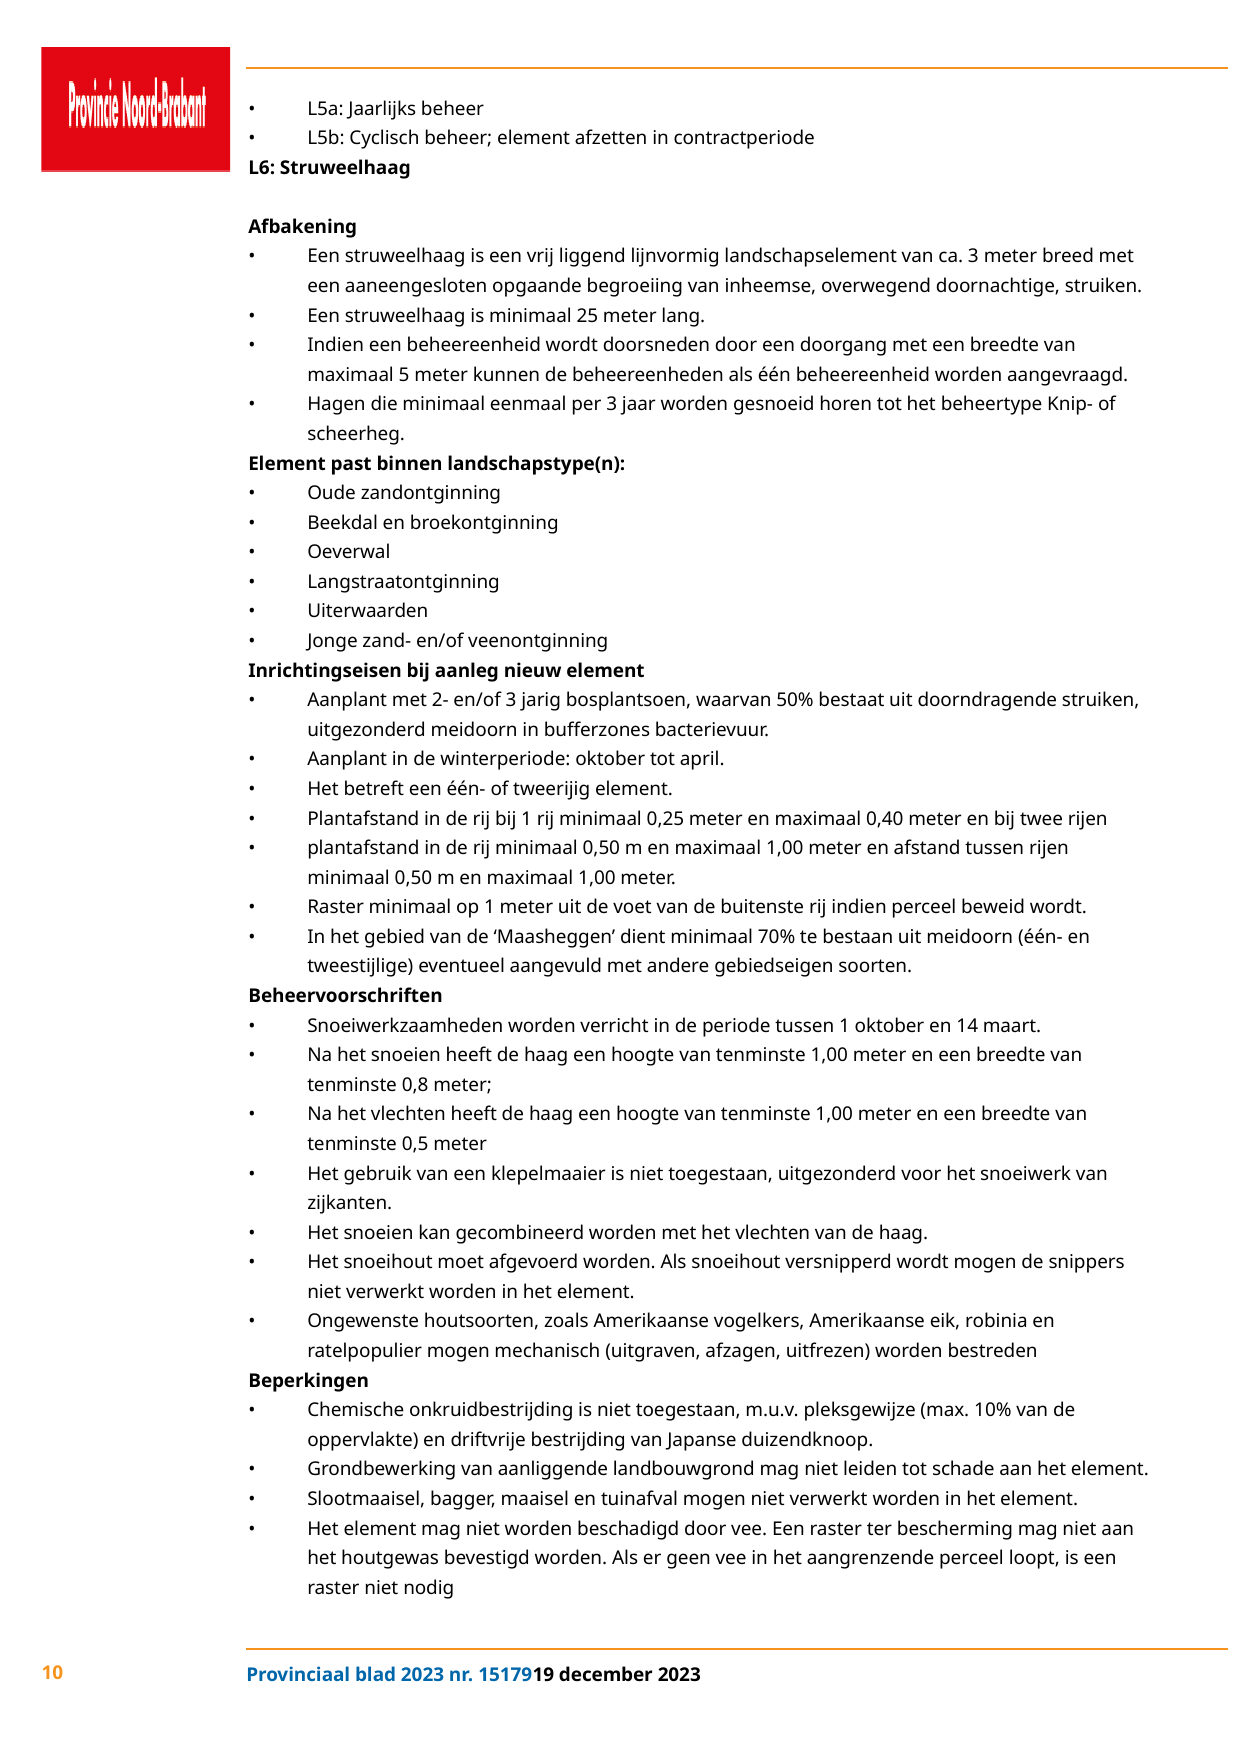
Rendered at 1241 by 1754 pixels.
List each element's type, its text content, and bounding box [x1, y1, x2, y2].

list Aanplant in de winterperiode: oktober tot april. [248, 746, 1152, 771]
list Slootmaaisel, bagger, maaisel en tuinafval mogen niet verwerkt worden in het element. [248, 1485, 1152, 1511]
list Het element mag niet worden beschadigd door vee. Een raster ter bescherming mag niet aan het houtgewas bevestigd worden. Als er geen vee in het aangrenzende perceel loopt, is een raster niet nodig [248, 1515, 1152, 1600]
text Inrichtingseisen bij aanleg nieuw element [248, 657, 1152, 683]
list Hagen die minimaal eenmaal per 3 jaar worden gesnoeid horen tot het beheertype Knip- of scheerheg. [248, 391, 1152, 446]
list Na het snoeien heeft de haag een hoogte van tenminste 1,00 meter en een breedte van tenminste 0,8 meter; [248, 1041, 1152, 1097]
text Beperkingen [248, 1367, 1152, 1393]
text Afbakening [248, 213, 1152, 239]
list Beekdal en broekontginning [248, 509, 1152, 535]
list L5a: Jaarlijks beheer [248, 95, 1152, 121]
list Snoeiwerkzaamheden worden verricht in de periode tussen 1 oktober en 14 maart. [248, 1012, 1152, 1038]
list Het snoeihout moet afgevoerd worden. Als snoeihout versnipperd wordt mogen de snippers niet verwerkt worden in het element. [248, 1248, 1152, 1304]
list Langstraatontginning [248, 568, 1152, 594]
list Raster minimaal op 1 meter uit de voet van de buitenste rij indien perceel beweid wordt. [248, 893, 1152, 919]
list Een struweelhaag is een vrij liggend lijnvormig landschapselement van ca. 3 meter breed met een aaneengesloten opgaande begroeiing van inheemse, overwegend doornachtige, struiken. [248, 243, 1152, 298]
list Oude zandontginning [248, 479, 1152, 505]
list Plantafstand in de rij bij 1 rij minimaal 0,25 meter en maximaal 0,40 meter en bij twee rijen [248, 805, 1152, 831]
text Element past binnen landschapstype(n): [248, 450, 1152, 476]
list L5b: Cyclisch beheer; element afzetten in contractperiode [248, 124, 1152, 150]
list plantafstand in de rij minimaal 0,50 m en maximaal 1,00 meter en afstand tussen rijen minimaal 0,50 m en maximaal 1,00 meter. [248, 834, 1152, 890]
list Uiterwaarden [248, 598, 1152, 623]
picture [41, 47, 231, 172]
list Een struweelhaag is minimaal 25 meter lang. [248, 302, 1152, 328]
list Grondbewerking van aanliggende landbouwgrond mag niet leiden tot schade aan het element. [248, 1456, 1152, 1481]
list Na het vlechten heeft de haag een hoogte van tenminste 1,00 meter en een breedte van tenminste 0,5 meter [248, 1101, 1152, 1156]
list In het gebied van de ‘Maasheggen’ dient minimaal 70% te bestaan uit meidoorn (één- en tweestijlige) eventueel aangevuld met andere gebiedseigen soorten. [248, 923, 1152, 978]
list Het gebruik van een klepelmaaier is niet toegestaan, uitgezonderd voor het snoeiwerk van zijkanten. [248, 1160, 1152, 1215]
list Oeverwal [248, 538, 1152, 564]
list Chemische onkruidbestrijding is niet toegestaan, m.u.v. pleksgewijze (max. 10% van de oppervlakte) en driftvrije bestrijding van Japanse duizendknoop. [248, 1396, 1152, 1452]
list Aanplant met 2- en/of 3 jarig bosplantsoen, waarvan 50% bestaat uit doorndragende struiken, uitgezonderd meidoorn in bufferzones bacterievuur. [248, 686, 1152, 742]
text Beheervoorschriften [248, 982, 1152, 1008]
list Het snoeien kan gecombineerd worden met het vlechten van de haag. [248, 1219, 1152, 1245]
list Het betreft een één- of tweerijig element. [248, 775, 1152, 801]
list Ongewenste houtsoorten, zoals Amerikaanse vogelkers, Amerikaanse eik, robinia en ratelpopulier mogen mechanisch (uitgraven, afzagen, uitfrezen) worden bestreden [248, 1308, 1152, 1363]
list Jonge zand- en/of veenontginning [248, 627, 1152, 653]
text L6: Struweelhaag [248, 154, 1152, 180]
list Indien een beheereenheid wordt doorsneden door een doorgang met een breedte van maximaal 5 meter kunnen de beheereenheden als één beheereenheid worden aangevraagd. [248, 331, 1152, 387]
